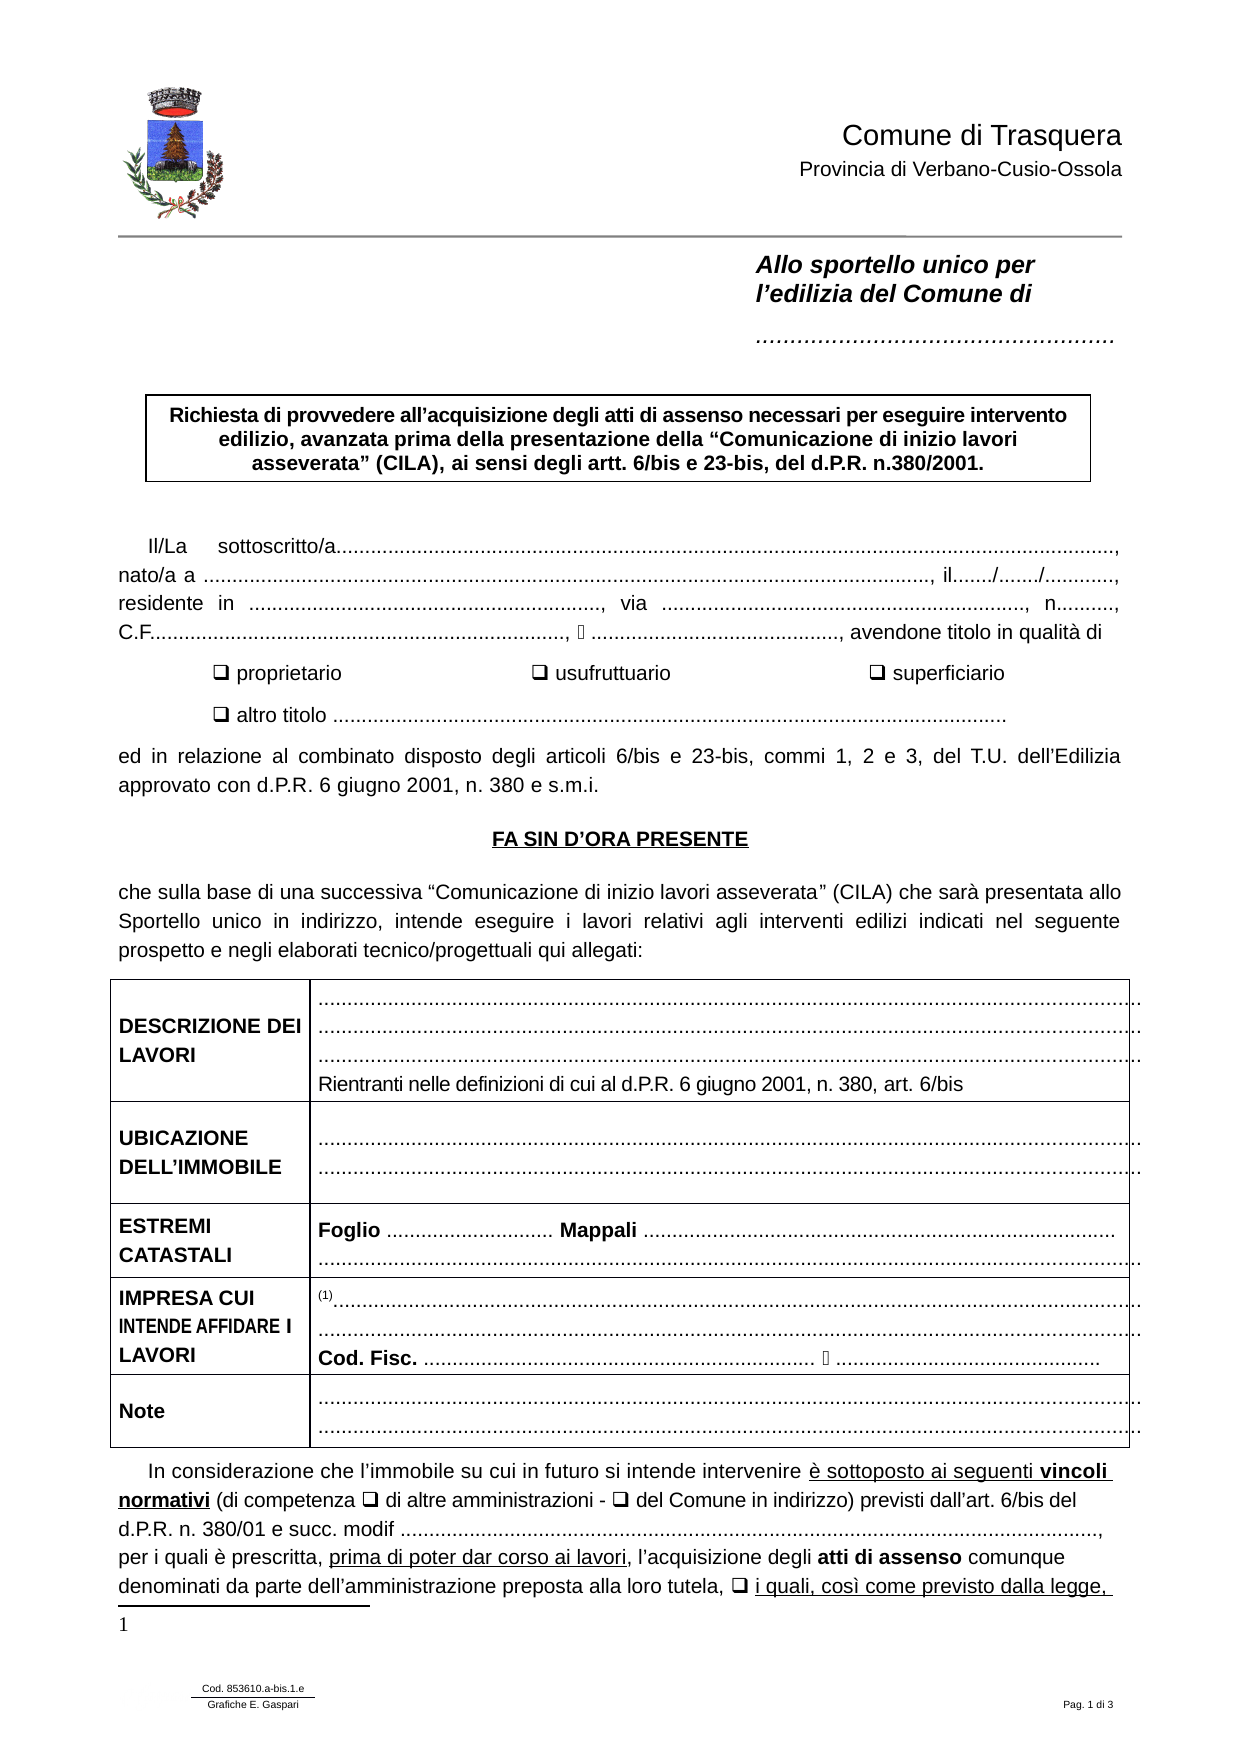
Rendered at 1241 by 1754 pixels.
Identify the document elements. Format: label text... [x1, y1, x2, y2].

text Il/La sottoscritto/a......................................................................................................................................., nato/a a .............................................................................................................................., il......./......./............, residente in ............................................................., via ..............................................................., n.........., C.F........................................................................,  ..........................................., avendone titolo in qualità di [118, 387, 1122, 644]
table_header Rientranti nelle definizioni di cui al d.P.R. 6 giugno 2001, n. 380, art. 6/bis [311, 980, 1129, 1101]
text ed in relazione al combinato disposto degli articoli 6/bis e 23-bis, commi 1, 2 e 3, del T.U. dell’Edilizia approvato con d.P.R. 6 giugno 2001, n. 380 e s.m.i. [118, 744, 1122, 797]
table_cell [311, 1375, 1129, 1447]
table_cell IMPRESA CUI INTENDE AFFIDARE I LAVORI [111, 1278, 309, 1374]
table_header DESCRIZIONE DEI LAVORI [111, 980, 309, 1101]
text Comune di Trasquera [224, 118, 1122, 152]
table_cell [311, 1102, 1129, 1203]
table_cell UBICAZIONE DELL’IMMOBILE [111, 1102, 309, 1203]
table_cell Foglio ............................. Mappali .................................................................................. [311, 1204, 1129, 1277]
text In considerazione che l’immobile su cui in futuro si intende intervenire è sottoposto ai seguenti vincoli normativi (di competenza  di altre amministrazioni -  del Comune in indirizzo) previsti dall’art. 6/bis del d.P.R. n. 380/01 e succ. modif ........................................................................................................................., per i quali è prescritta, prima di poter dar corso ai lavori, l’acquisizione degli atti di assenso comunque denominati da parte dell’amministrazione preposta alla loro tutela,  i quali, così come previsto dalla legge, [118, 1459, 1122, 1598]
table_cell ESTREMI CATASTALI [111, 1204, 309, 1277]
table_cell () Cod. Fisc. ....................................................................  .............................................. [311, 1278, 1129, 1374]
text che sulla base di una successiva “Comunicazione di inizio lavori asseverata” (CILA) che sarà presentata allo Sportello unico in indirizzo, intende eseguire i lavori relativi agli interventi edilizi indicati nel seguente prospetto e negli elaborati tecnico/progettuali qui allegati: [118, 880, 1122, 962]
text Allo sportello unico per l’edilizia del Comune di [756, 250, 1122, 308]
text Provincia di Verbano-Cusio-Ossola [224, 157, 1122, 181]
text .................................................... [756, 320, 1122, 349]
picture [122, 87, 224, 219]
text  proprietario  usufruttuario  superficiario [118, 661, 1122, 685]
table_cell Note [111, 1375, 309, 1447]
text  altro titolo ..................................................................................................................... [118, 703, 1122, 727]
text FA SIN D’ORA PRESENTE [118, 826, 1122, 850]
